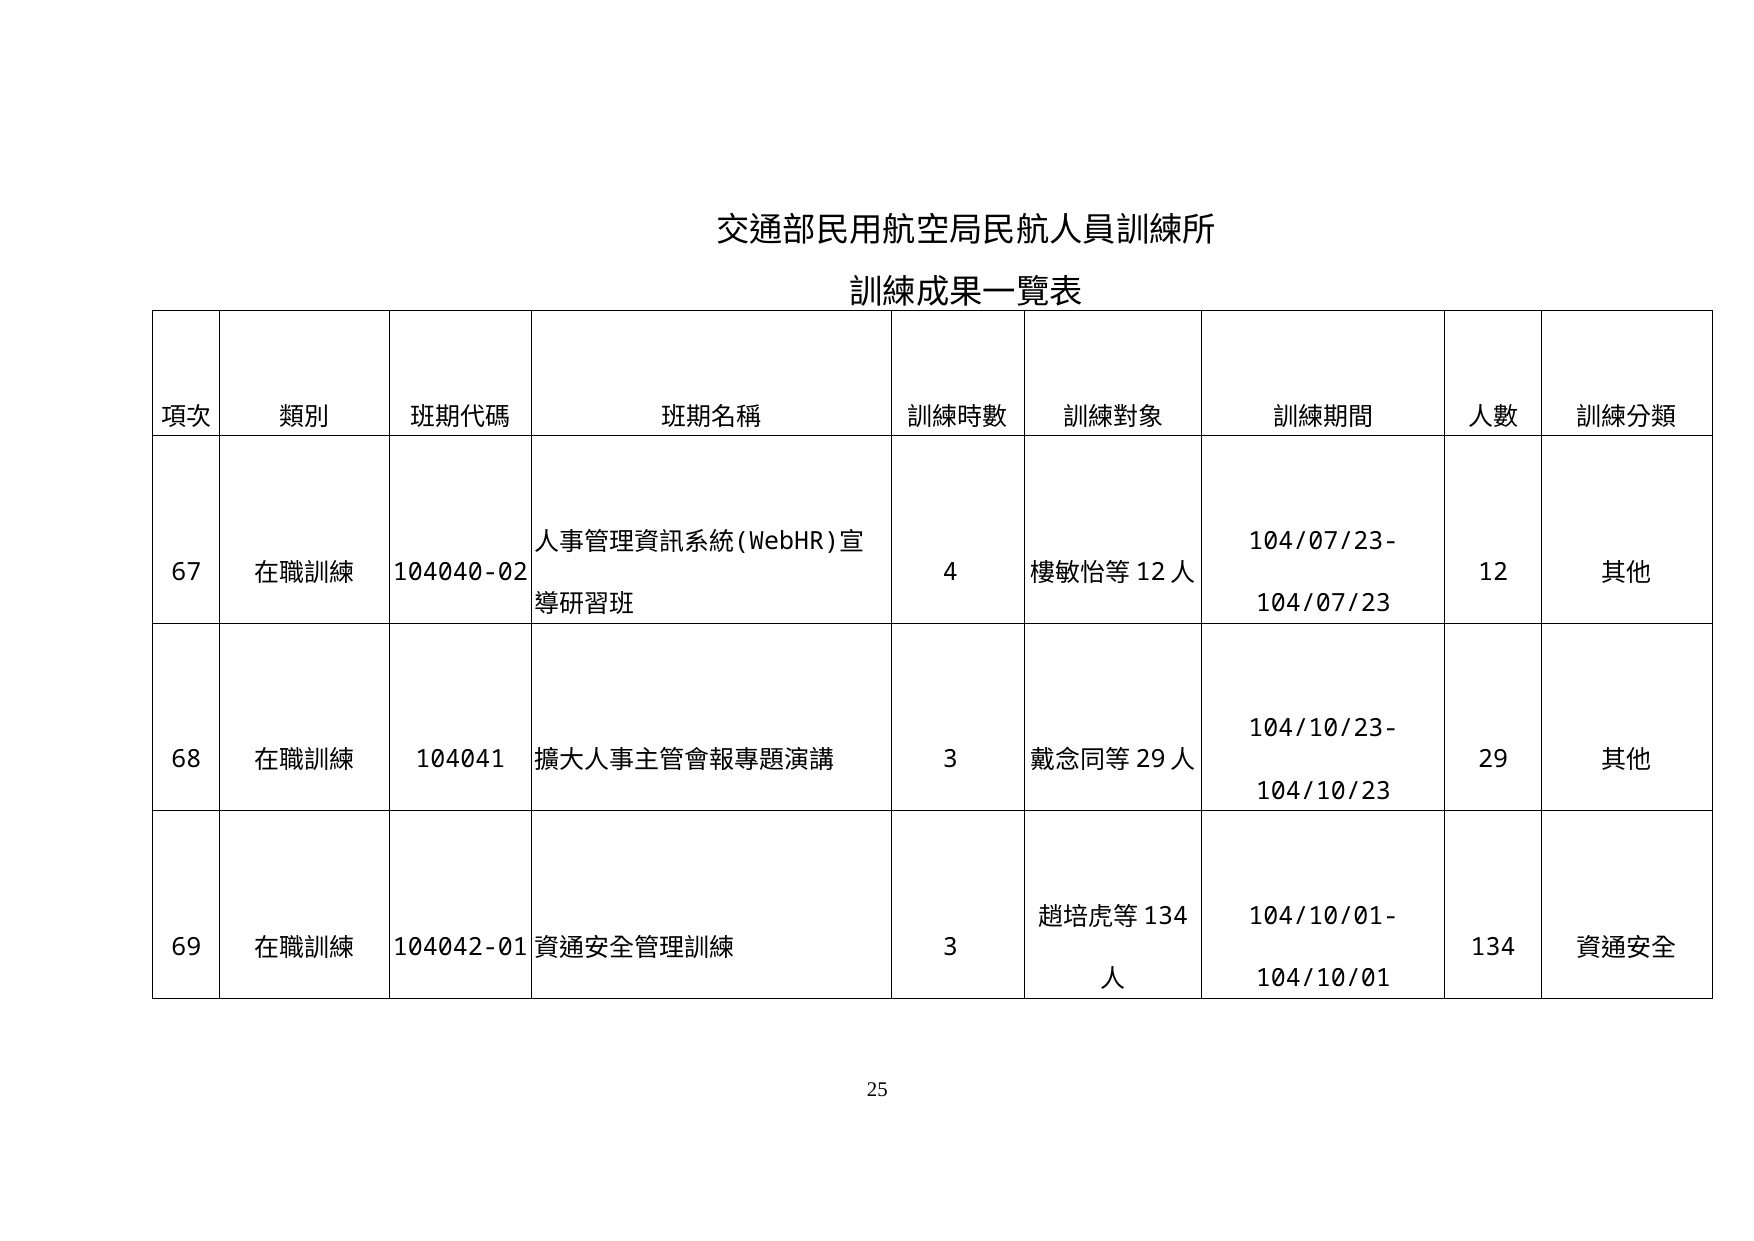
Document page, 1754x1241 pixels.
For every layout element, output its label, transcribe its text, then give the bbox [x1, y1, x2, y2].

table_cell 104/07/23-104/07/23 [1202, 436, 1444, 623]
table_cell 項次 [153, 311, 219, 435]
table_cell 趙培虎等134人 [1025, 811, 1201, 998]
table_cell 在職訓練 [220, 811, 389, 998]
table_cell 104042-01 [390, 811, 531, 998]
table_header 交通部民用航空局民航人員訓練所 [220, 185, 1712, 248]
table_cell 班期名稱 [532, 311, 891, 435]
table_cell 104/10/23-104/10/23 [1202, 624, 1444, 810]
table_cell 訓練期間 [1202, 311, 1444, 435]
table_cell 其他 [1542, 436, 1712, 623]
table_cell 班期代碼 [390, 311, 531, 435]
table_cell 訓練時數 [892, 311, 1024, 435]
table_cell 資通安全管理訓練 [532, 811, 891, 998]
table_cell 人數 [1445, 311, 1541, 435]
table_cell 樓敏怡等12人 [1025, 436, 1201, 623]
table_cell 3 [892, 811, 1024, 998]
table_cell 訓練成果一覽表 [220, 248, 1712, 310]
table_cell [153, 248, 219, 310]
table_cell 104040-02 [390, 436, 531, 623]
table_cell 67 [153, 436, 219, 623]
table_cell 擴大人事主管會報專題演講 [532, 624, 891, 810]
table_cell 68 [153, 624, 219, 810]
table_cell 134 [1445, 811, 1541, 998]
table_cell 69 [153, 811, 219, 998]
table_cell 在職訓練 [220, 624, 389, 810]
table_cell 在職訓練 [220, 436, 389, 623]
table_cell 資通安全 [1542, 811, 1712, 998]
table_cell 29 [1445, 624, 1541, 810]
table_cell 人事管理資訊系統(WebHR)宣導研習班 [532, 436, 891, 623]
table_cell 其他 [1542, 624, 1712, 810]
table_header [153, 185, 219, 248]
table_cell 104041 [390, 624, 531, 810]
table_cell 4 [892, 436, 1024, 623]
table_cell 戴念同等29人 [1025, 624, 1201, 810]
table_cell 訓練分類 [1542, 311, 1712, 435]
table_cell 12 [1445, 436, 1541, 623]
table_cell 3 [892, 624, 1024, 810]
table_cell 104/10/01-104/10/01 [1202, 811, 1444, 998]
table_cell 類別 [220, 311, 389, 435]
table_cell 訓練對象 [1025, 311, 1201, 435]
